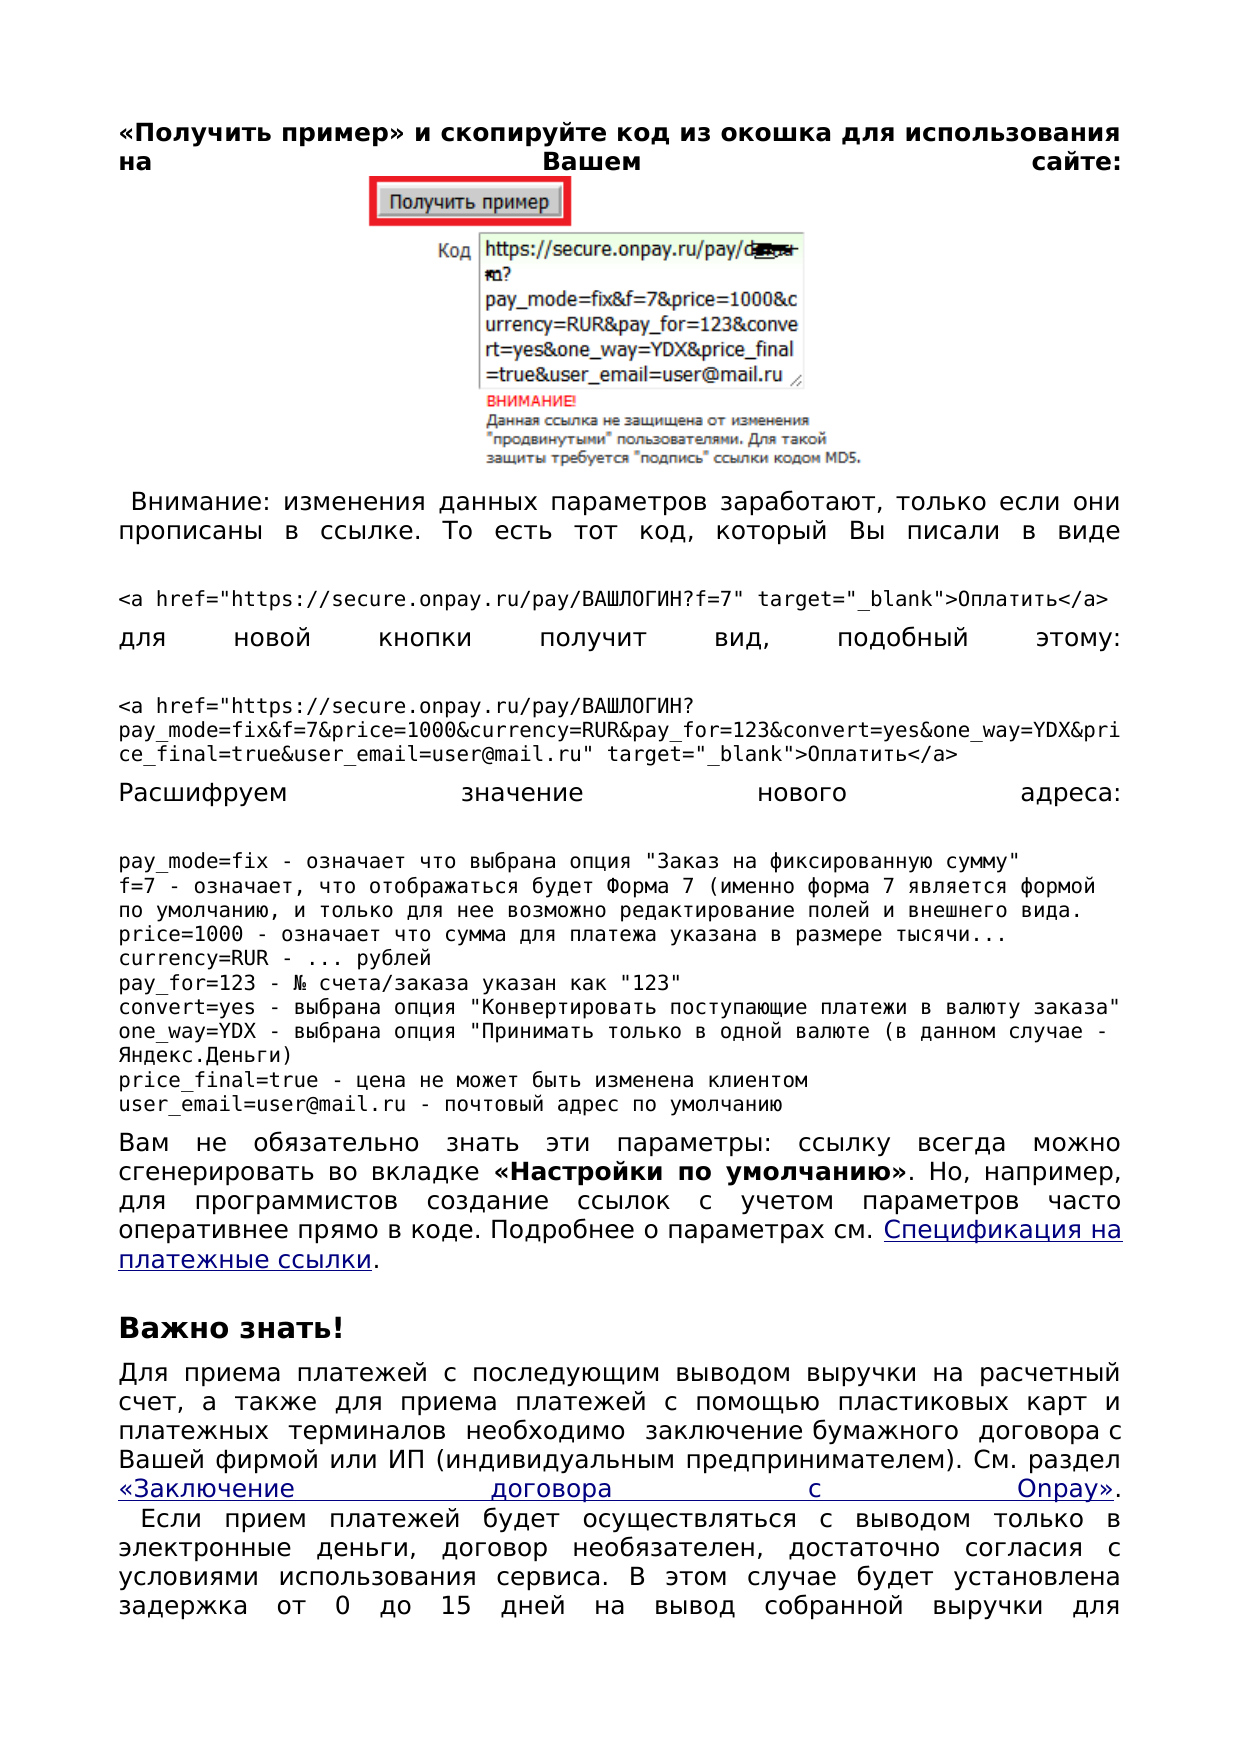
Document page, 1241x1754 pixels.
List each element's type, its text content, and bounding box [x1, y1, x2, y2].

text Для приема платежей с последующим выводом выручки на расчетный счет, а также для приема платежей с помощью пластиковых карт и платежных терминалов необходимо заключение бумажного договора с Вашей фирмой или ИП (индивидуальным предпринимателем). См. раздел «Заключение договора с Onpay». Если прием платежей будет осуществляться с выводом только в электронные деньги, договор необязателен, достаточно согласия с условиями использования сервиса. В этом случае будет установлена задержка от 0 до 15 дней на вывод собранной выручки для [118, 1358, 1122, 1620]
text <a href="https://secure.onpay.ru/pay/ВАШЛОГИН?pay_mode=fix&f=7&price=1000&currency=RUR&pay_for=123&convert=yes&one_way=YDX&price_final=true&user_email=user@mail.ru" target="_blank">Оплатить</a> [118, 694, 1122, 767]
text Расшифруем значение нового адреса: [118, 778, 1122, 837]
text Вам не обязательно знать эти параметры: ссылку всегда можно сгенерировать во вкладке «Настройки по умолчанию». Но, например, для программистов создание ссылок с учетом параметров часто оперативнее прямо в коде. Подробнее о параметрах см. Спецификация на платежные ссылки. [118, 1128, 1122, 1274]
picture [360, 176, 880, 482]
text <a href="https://secure.onpay.ru/pay/ВАШЛОГИН?f=7" target="_blank">Оплатить</a> [118, 587, 1122, 611]
text «Получить пример» и скопируйте код из окошка для использования на Вашем сайте: Внимание: изменения данных параметров заработают, только если они прописаны в ссылке. То есть тот код, который Вы писали в виде [118, 118, 1122, 574]
text pay_mode=fix - означает что выбрана опция "Заказ на фиксированную сумму" f=7 - означает, что отображаться будет Форма 7 (именно форма 7 является формой по умолчанию, и только для нее возможно редактирование полей и внешнего вида. price=1000 - означает что сумма для платежа указана в размере тысячи... currency=RUR - ... рублей pay_for=123 - № счета/заказа указан как "123" convert=yes - выбрана опция "Конвертировать поступающие платежи в валюту заказа" one_way=YDX - выбрана опция "Принимать только в одной валюте (в данном случае - Яндекс.Деньги) price_final=true - цена не может быть изменена клиентом user_email=user@mail.ru - почтовый адрес по умолчанию [118, 849, 1122, 1116]
subtitle Важно знать! [118, 1311, 1122, 1345]
text для новой кнопки получит вид, подобный этому: [118, 623, 1122, 681]
